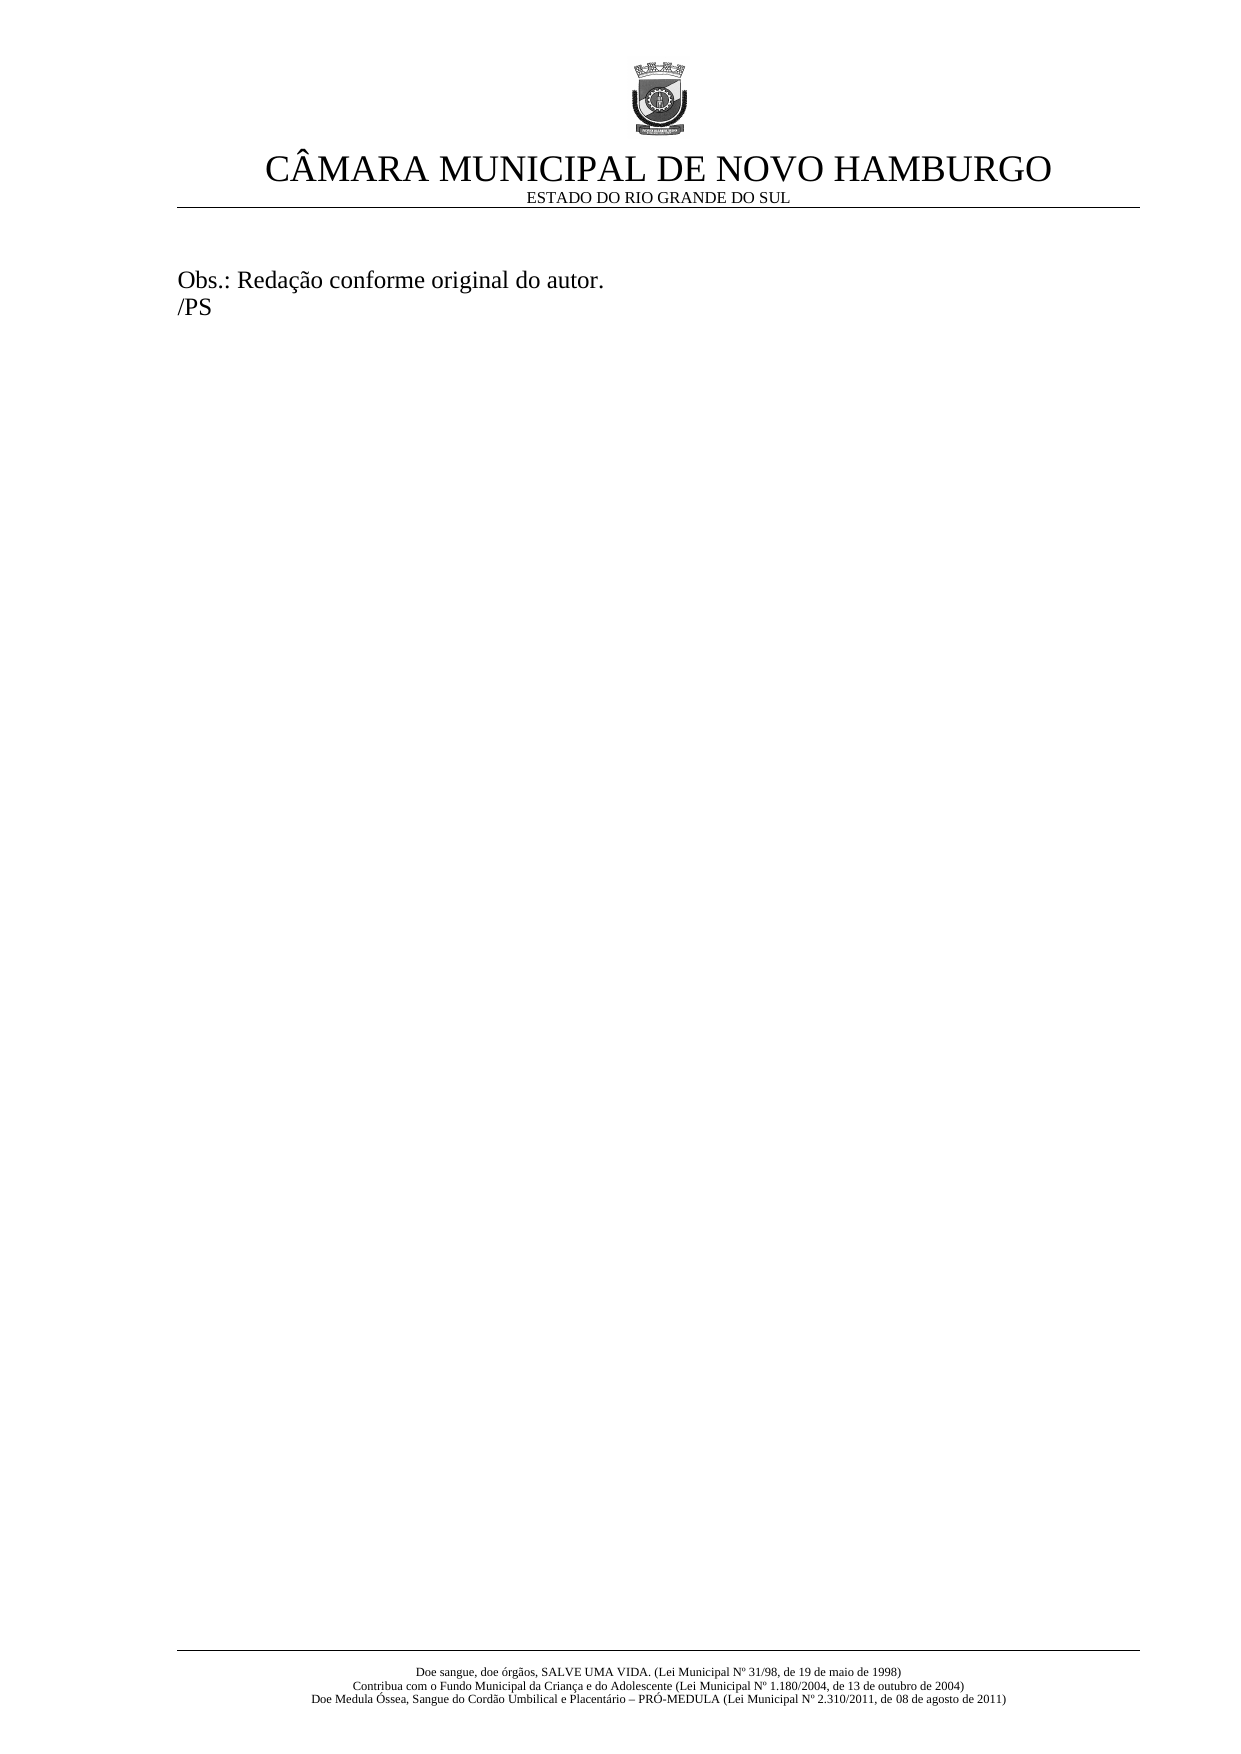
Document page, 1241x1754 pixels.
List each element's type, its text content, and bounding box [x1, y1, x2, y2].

text Obs.: Redação conforme original do autor. [177, 266, 1140, 293]
text /PS [177, 293, 1140, 321]
